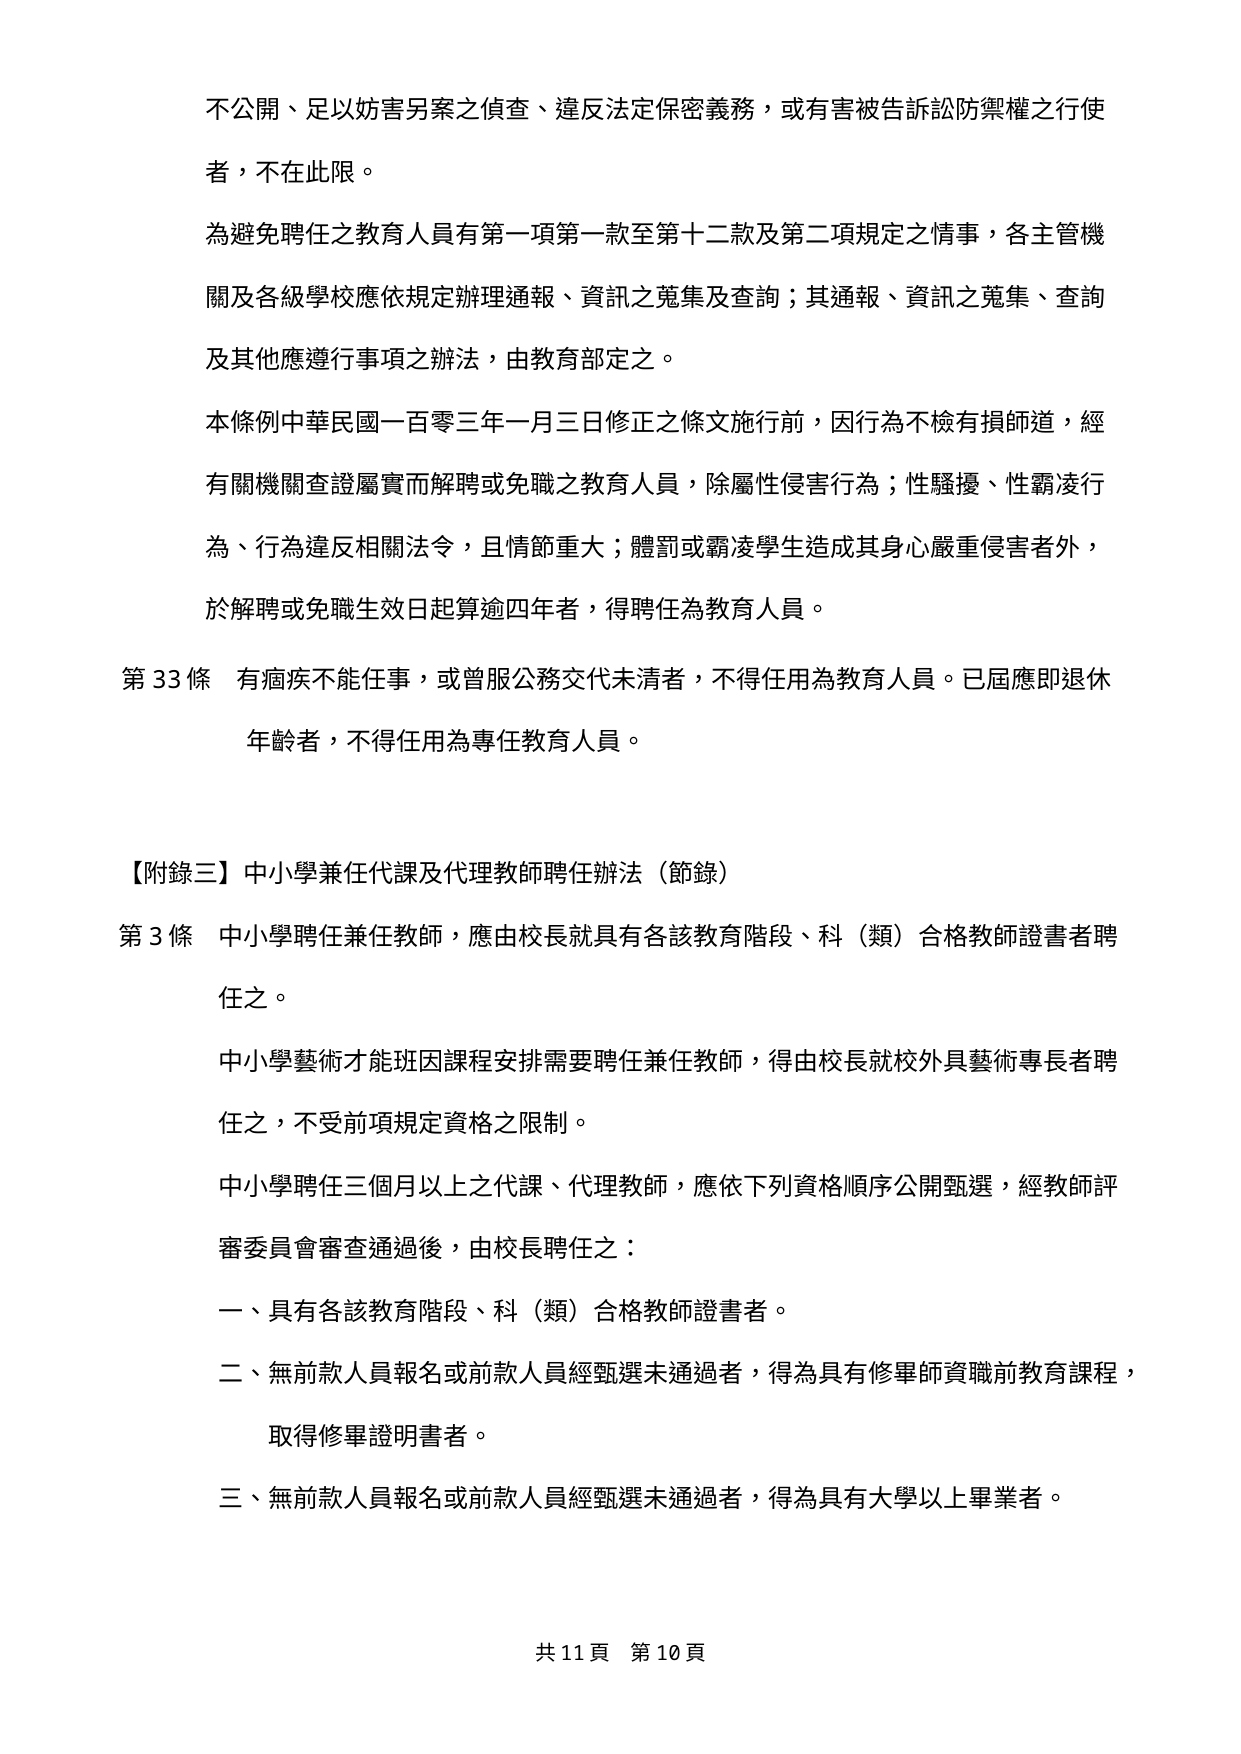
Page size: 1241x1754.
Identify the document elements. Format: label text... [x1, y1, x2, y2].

text 本條例中華民國一百零三年一月三日修正之條文施行前，因行為不檢有損師道，經有關機關查證屬實而解聘或免職之教育人員，除屬性侵害行為；性騷擾、性霸凌行為、行為違反相關法令，且情節重大；體罰或霸凌學生造成其身心嚴重侵害者外，於解聘或免職生效日起算逾四年者，得聘任為教育人員。 [206, 379, 1122, 629]
text 二、無前款人員報名或前款人員經甄選未通過者，得為具有修畢師資職前教育課程，取得修畢證明書者。 [218, 1330, 1122, 1455]
text 一、具有各該教育階段、科（類）合格教師證書者。 [118, 1267, 1122, 1330]
text 第33條 有痼疾不能任事，或曾服公務交代未清者，不得任用為教育人員。已屆應即退休年齡者，不得任用為專任教育人員。 [122, 636, 1122, 761]
text 不公開、足以妨害另案之偵查、違反法定保密義務，或有害被告訴訟防禦權之行使者，不在此限。 [206, 66, 1122, 191]
text 中小學聘任三個月以上之代課、代理教師，應依下列資格順序公開甄選，經教師評審委員會審查通過後，由校長聘任之： [218, 1142, 1122, 1267]
text 第3條 中小學聘任兼任教師，應由校長就具有各該教育階段、科（類）合格教師證書者聘任之。 [118, 892, 1122, 1017]
text 【附錄三】中小學兼任代課及代理教師聘任辦法（節錄） [118, 830, 1122, 892]
text 為避免聘任之教育人員有第一項第一款至第十二款及第二項規定之情事，各主管機關及各級學校應依規定辦理通報、資訊之蒐集及查詢；其通報、資訊之蒐集、查詢及其他應遵行事項之辦法，由教育部定之。 [206, 191, 1122, 379]
text 中小學藝術才能班因課程安排需要聘任兼任教師，得由校長就校外具藝術專長者聘任之，不受前項規定資格之限制。 [218, 1017, 1122, 1142]
text 三、無前款人員報名或前款人員經甄選未通過者，得為具有大學以上畢業者。 [118, 1455, 1122, 1517]
